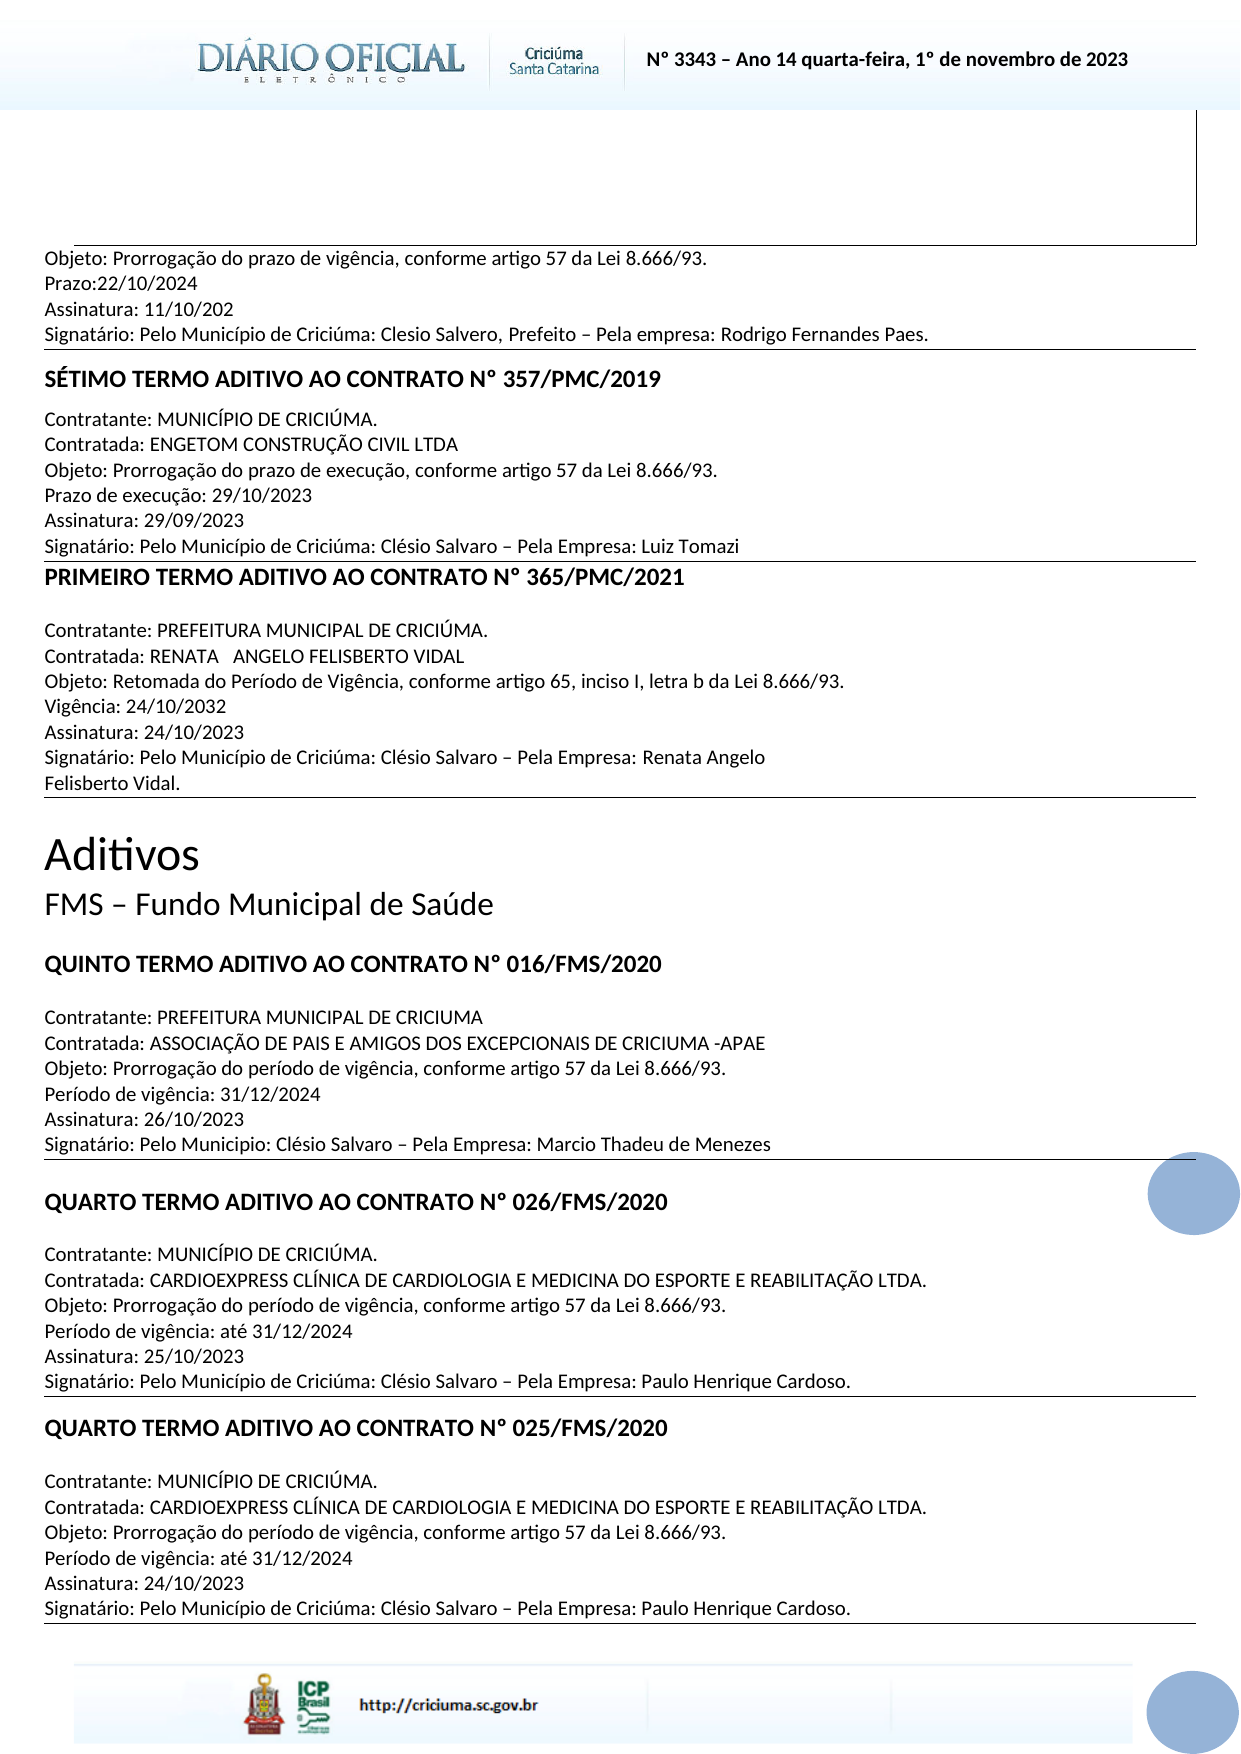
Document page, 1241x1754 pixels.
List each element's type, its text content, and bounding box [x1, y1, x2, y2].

text Assinatura: 11/10/202 [44, 296, 1196, 321]
text Assinatura: 24/10/2023 [44, 719, 1196, 744]
text Contratante: PREFEITURA MUNICIPAL DE CRICIUMA [44, 1004, 1196, 1030]
text Aditivos [44, 824, 1196, 882]
text Objeto: Prorrogação do prazo de vigência, conforme artigo 57 da Lei 8.666/93. [44, 245, 1196, 271]
text Contratante: MUNICÍPIO DE CRICIÚMA. [44, 1468, 1196, 1494]
text SÉTIMO TERMO ADITIVO AO CONTRATO Nº 357/PMC/2019 [44, 363, 1196, 393]
text QUARTO TERMO ADITIVO AO CONTRATO Nº 026/FMS/2020 [44, 1186, 1154, 1216]
text Objeto: Prorrogação do período de vigência, conforme artigo 57 da Lei 8.666/93. [44, 1519, 1196, 1545]
text Contratada: ENGETOM CONSTRUÇÃO CIVIL LTDA [44, 431, 1196, 457]
text QUARTO TERMO ADITIVO AO CONTRATO Nº 025/FMS/2020 [44, 1412, 1196, 1443]
text Vigência: 24/10/2032 [44, 694, 1196, 719]
text Período de vigência: 31/12/2024 [44, 1081, 1196, 1106]
text PRIMEIRO TERMO ADITIVO AO CONTRATO Nº 365/PMC/2021 [44, 562, 1196, 592]
text Período de vigência: até 31/12/2024 [44, 1545, 1196, 1570]
text Signatário: Pelo Município de Criciúma: Clésio Salvaro – Pela Empresa: Paulo Henrique Cardoso. [44, 1596, 1196, 1623]
text Objeto: Prorrogação do período de vigência, conforme artigo 57 da Lei 8.666/93. [44, 1292, 1196, 1318]
text Signatário: Pelo Município de Criciúma: Clésio Salvaro – Pela Empresa: Luiz Tomazi [44, 533, 1196, 561]
text Signatário: Pelo Município de Criciúma: Clésio Salvaro – Pela Empresa: Paulo Henrique Cardoso. [44, 1369, 1196, 1396]
text Signatário: Pelo Município de Criciúma: Clesio Salvero, Prefeito – Pela empresa: Rodrigo Fernandes Paes. [44, 321, 1196, 349]
text Felisberto Vidal. [44, 770, 1196, 797]
text Objeto: Retomada do Período de Vigência, conforme artigo 65, inciso I, letra b da Lei 8.666/93. [44, 668, 1196, 694]
text Signatário: Pelo Municipio: Clésio Salvaro – Pela Empresa: Marcio Thadeu de Menezes [44, 1132, 1196, 1159]
text Contratante: PREFEITURA MUNICIPAL DE CRICIÚMA. [44, 617, 1196, 643]
text Contratada: CARDIOEXPRESS CLÍNICA DE CARDIOLOGIA E MEDICINA DO ESPORTE E REABILITAÇÃO LTDA. [44, 1267, 1196, 1292]
text Contratada: ASSOCIAÇÃO DE PAIS E AMIGOS DOS EXCEPCIONAIS DE CRICIUMA -APAE [44, 1030, 1196, 1055]
text Signatário: Pelo Município de Criciúma: Clésio Salvaro – Pela Empresa: Renata Angelo [44, 744, 1196, 770]
text Prazo:22/10/2024 [44, 271, 1196, 296]
text Assinatura: 26/10/2023 [44, 1106, 1196, 1132]
text Prazo de execução: 29/10/2023 [44, 482, 1196, 508]
text Contratada: CARDIOEXPRESS CLÍNICA DE CARDIOLOGIA E MEDICINA DO ESPORTE E REABILITAÇÃO LTDA. [44, 1494, 1196, 1519]
text Contratante: MUNICÍPIO DE CRICIÚMA. [44, 1242, 1196, 1267]
text QUINTO TERMO ADITIVO AO CONTRATO Nº 016/FMS/2020 [44, 949, 1196, 979]
text Assinatura: 29/09/2023 [44, 508, 1196, 533]
text Assinatura: 25/10/2023 [44, 1343, 1196, 1369]
text Contratada: RENATA ANGELO FELISBERTO VIDAL [44, 643, 1196, 668]
text Objeto: Prorrogação do período de vigência, conforme artigo 57 da Lei 8.666/93. [44, 1055, 1196, 1081]
text Objeto: Prorrogação do prazo de execução, conforme artigo 57 da Lei 8.666/93. [44, 457, 1196, 482]
text Contratante: MUNICÍPIO DE CRICIÚMA. [44, 406, 1196, 431]
text Período de vigência: até 31/12/2024 [44, 1318, 1196, 1343]
text Assinatura: 24/10/2023 [44, 1570, 1196, 1596]
text FMS – Fundo Municipal de Saúde [44, 882, 1196, 923]
